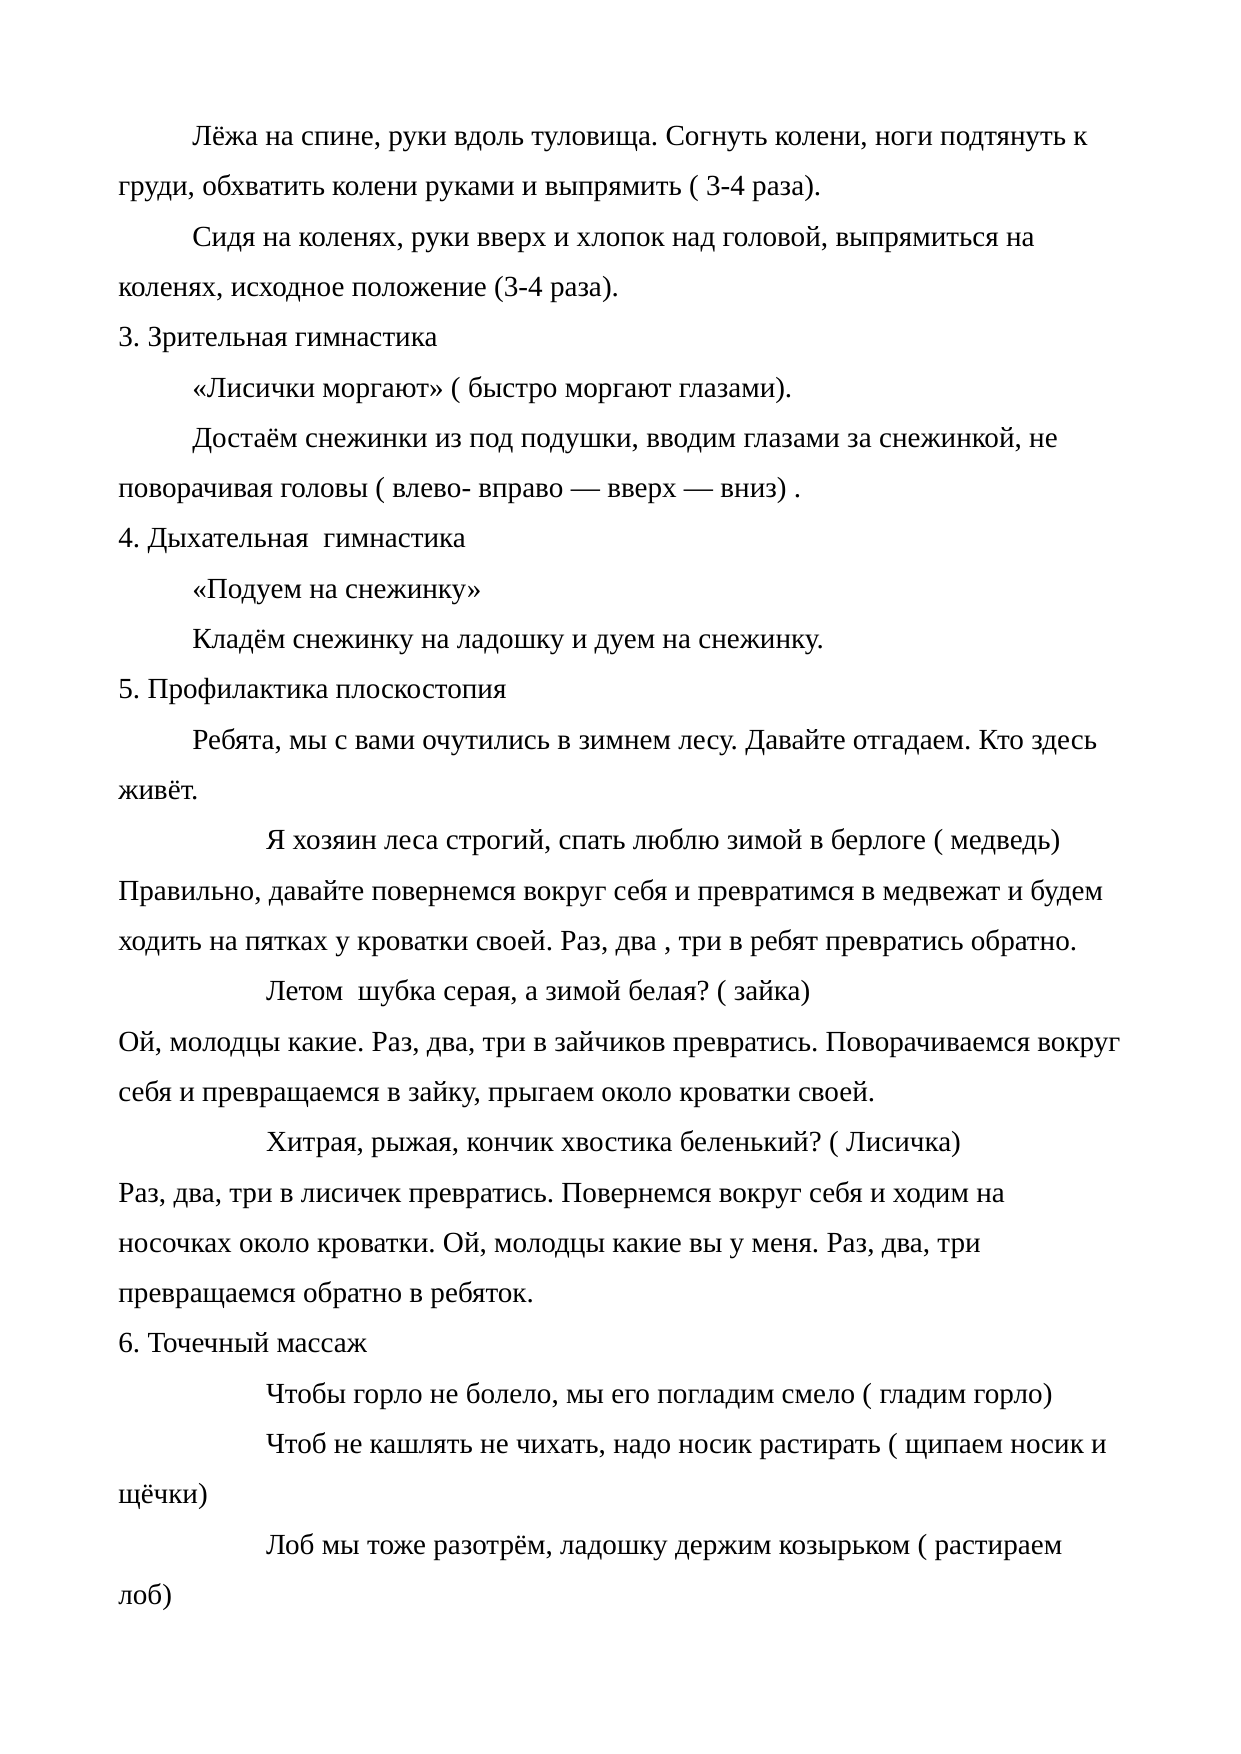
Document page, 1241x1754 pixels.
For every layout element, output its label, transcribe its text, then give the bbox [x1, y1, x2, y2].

text Чтоб не кашлять не чихать, надо носик растирать ( щипаем носик и щёчки) [118, 1426, 1122, 1510]
text Я хозяин леса строгий, спать люблю зимой в берлоге ( медведь) [118, 822, 1122, 856]
text Раз, два, три в лисичек превратись. Повернемся вокруг себя и ходим на носочках около кроватки. Ой, молодцы какие вы у меня. Раз, два, три превращаемся обратно в ребяток. [118, 1175, 1122, 1309]
text Сидя на коленях, руки вверх и хлопок над головой, выпрямиться на коленях, исходное положение (3-4 раза). [118, 219, 1122, 303]
text Хитрая, рыжая, кончик хвостика беленький? ( Лисичка) [118, 1124, 1122, 1158]
text Лоб мы тоже разотрём, ладошку держим козырьком ( растираем лоб) [118, 1527, 1122, 1611]
text «Подуем на снежинку» [118, 571, 1122, 604]
text Летом шубка серая, а зимой белая? ( зайка) [118, 973, 1122, 1007]
text 6. Точечный массаж [118, 1326, 1122, 1359]
text Ой, молодцы какие. Раз, два, три в зайчиков превратись. Поворачиваемся вокруг себя и превращаемся в зайку, прыгаем около кроватки своей. [118, 1024, 1122, 1108]
text 4. Дыхательная гимнастика [118, 521, 1122, 554]
text 3. Зрительная гимнастика [118, 319, 1122, 353]
text Ребята, мы с вами очутились в зимнем лесу. Давайте отгадаем. Кто здесь живёт. [118, 722, 1122, 806]
text 5. Профилактика плоскостопия [118, 672, 1122, 705]
text Чтобы горло не болело, мы его погладим смело ( гладим горло) [118, 1376, 1122, 1409]
text Лёжа на спине, руки вдоль туловища. Согнуть колени, ноги подтянуть к груди, обхватить колени руками и выпрямить ( 3-4 раза). [118, 118, 1122, 202]
text Правильно, давайте повернемся вокруг себя и превратимся в медвежат и будем ходить на пятках у кроватки своей. Раз, два , три в ребят превратись обратно. [118, 873, 1122, 957]
text Достаём снежинки из под подушки, вводим глазами за снежинкой, не поворачивая головы ( влево- вправо — вверх — вниз) . [118, 420, 1122, 504]
text Кладём снежинку на ладошку и дуем на снежинку. [118, 621, 1122, 655]
text «Лисички моргают» ( быстро моргают глазами). [118, 370, 1122, 403]
